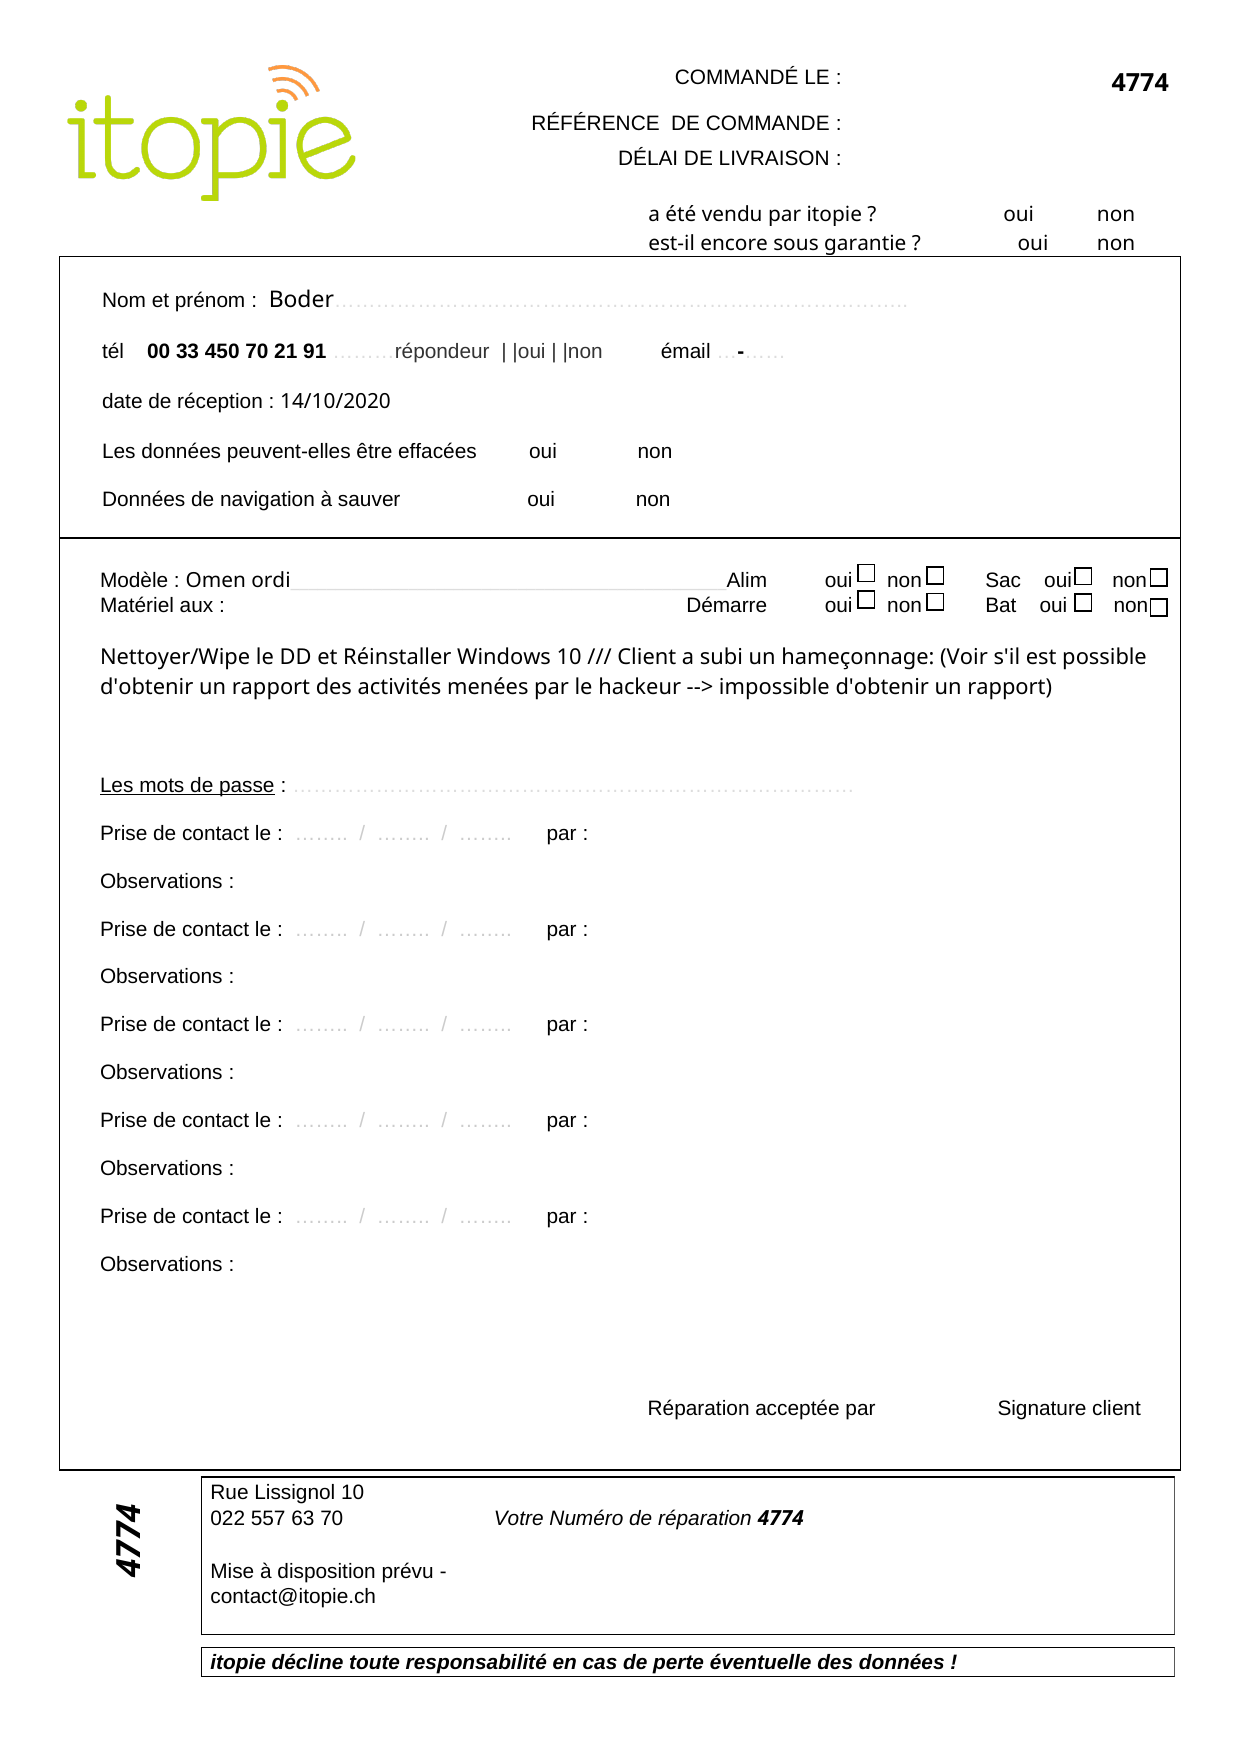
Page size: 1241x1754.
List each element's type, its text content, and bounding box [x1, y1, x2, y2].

text a été vendu par itopie ? oui non [59, 199, 1181, 228]
table_header COMMANDÉ LE : [490, 59, 847, 104]
text Données de navigation à sauver oui non [60, 484, 1180, 511]
table_cell [847, 105, 1180, 140]
table_cell DÉLAI DE LIVRAISON : [490, 140, 847, 175]
text Matériel aux : Démarre oui non Bat oui non [60, 590, 1180, 617]
table_header Rue Lissignol 10 022 557 63 70 Votre Numéro de réparation 4774 Mise à disposition prévu - contact@itopie.ch [195, 1471, 1180, 1641]
text Prise de contact le : …….. / …….. / …….. par : [60, 1009, 1180, 1036]
table_cell RÉFÉRENCE DE COMMANDE : [490, 105, 847, 140]
text Prise de contact le : …….. / …….. / …….. par : [60, 1201, 1180, 1228]
text Les mots de passe : ……………………………………………………………………… [60, 769, 1180, 797]
text Modèle : Omen ordi Alim oui non Sac oui non [948, 562, 1180, 590]
text Observations : [60, 961, 1180, 988]
text Observations : [60, 865, 1180, 892]
table_cell [847, 140, 1180, 175]
text Les données peuvent-elles être effacées oui non [60, 436, 1180, 463]
text Observations : [60, 1153, 1180, 1180]
text Prise de contact le : …….. / …….. / …….. par : [60, 1105, 1180, 1132]
table_cell itopie décline toute responsabilité en cas de perte éventuelle des données ! [195, 1641, 1180, 1683]
table_header 4774 [59, 1471, 195, 1683]
text date de réception : 14/10/2020 [60, 383, 1180, 415]
table_header 4774 [847, 59, 1180, 104]
text Nettoyer/Wipe le DD et Réinstaller Windows 10 /// Client a subi un hameçonnage: (Voir s'il est possible d'obtenir un rapport des activités menées par le hackeur --> impossible d'obtenir un rapport) [60, 638, 1180, 701]
text Nom et prénom : Boder……………………………………………………………………….. [60, 280, 1180, 314]
text Observations : [60, 1057, 1180, 1084]
picture [67, 65, 356, 201]
text est-il encore sous garantie ? oui non [59, 228, 1181, 256]
text Modèle : Omen ordi Alim oui non Sac oui non [60, 562, 856, 590]
text Modèle : Omen ordi Alim oui non Sac oui non [879, 562, 925, 590]
text Observations : [60, 1249, 1180, 1276]
text tél 00 33 450 70 21 91 ………répondeur | |oui | |non émail …-…… [60, 335, 1180, 362]
text Réparation acceptée par Signature client [60, 1392, 1180, 1419]
text Prise de contact le : …….. / …….. / …….. par : [60, 817, 1180, 844]
text Prise de contact le : …….. / …….. / …….. par : [60, 913, 1180, 940]
